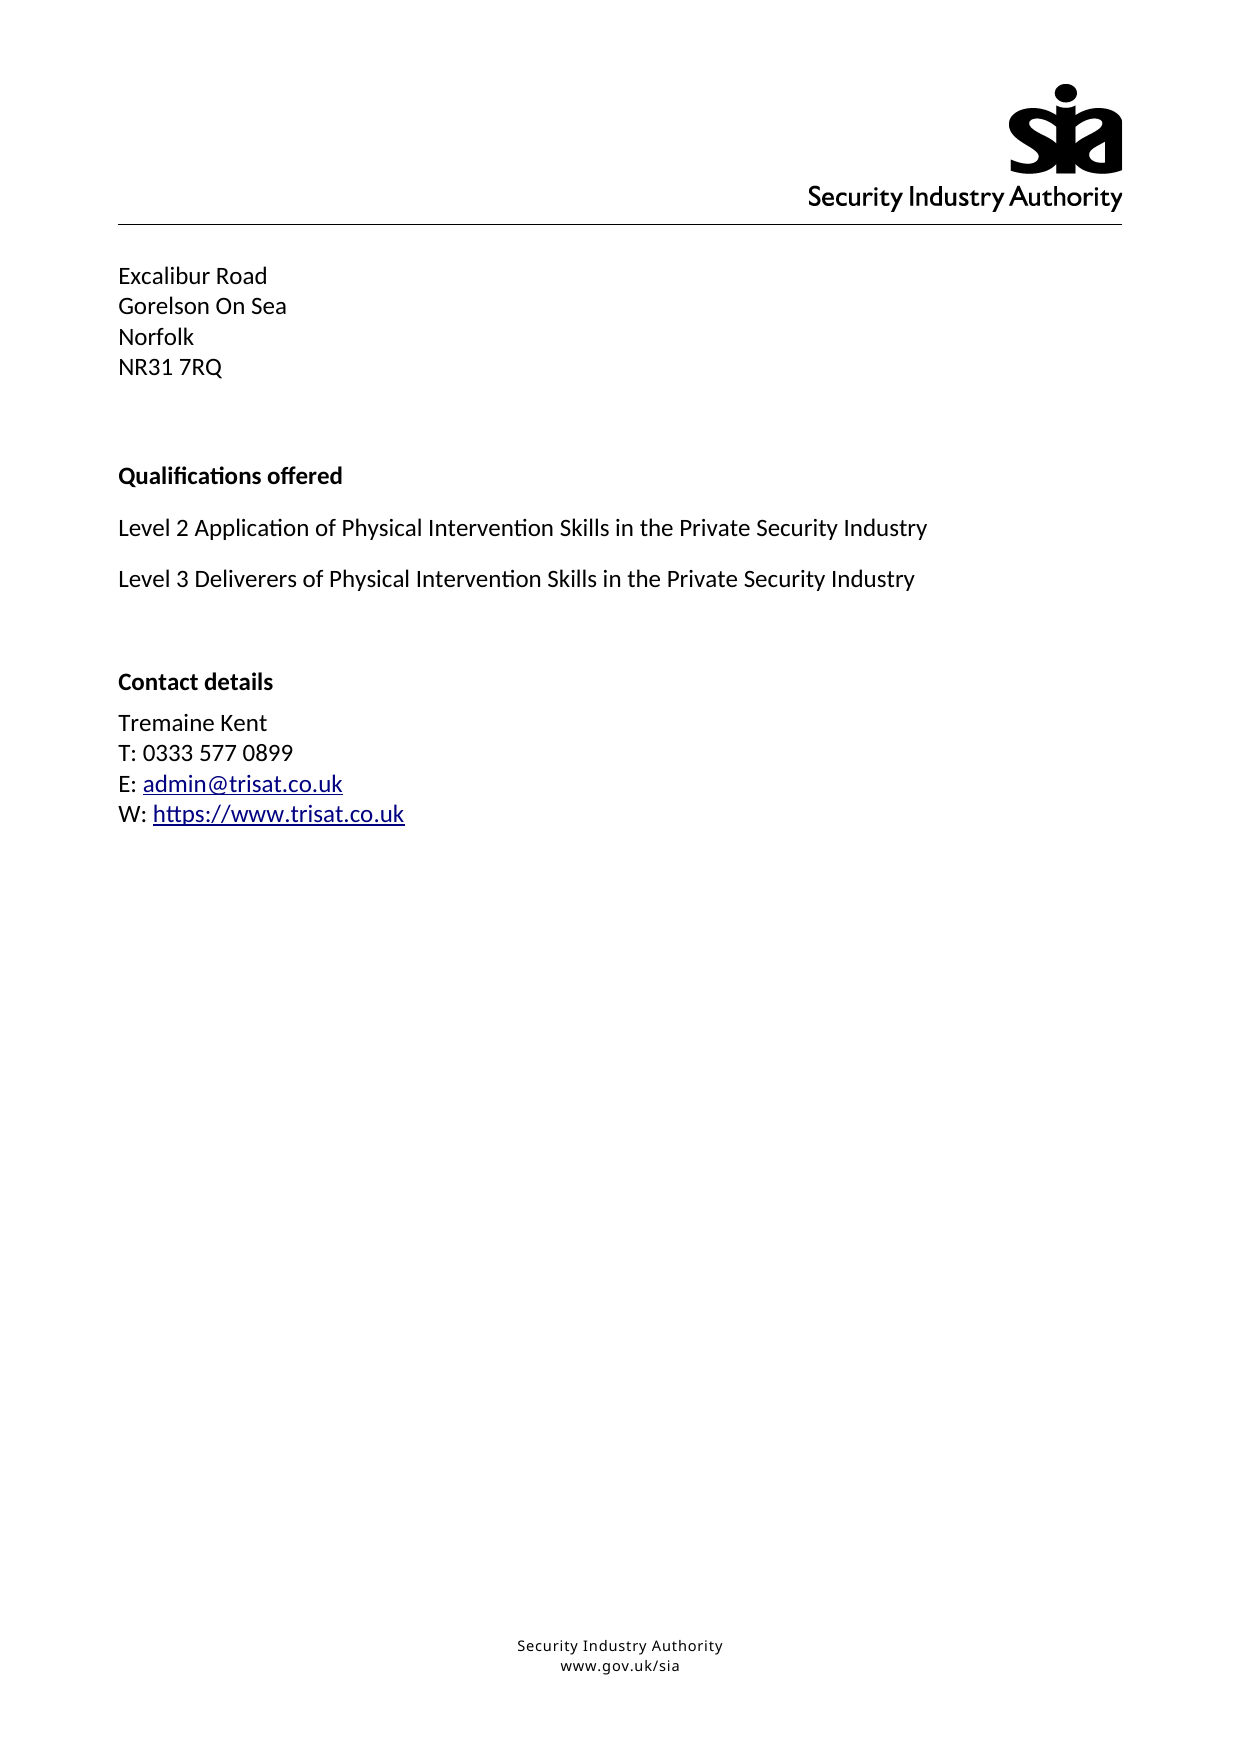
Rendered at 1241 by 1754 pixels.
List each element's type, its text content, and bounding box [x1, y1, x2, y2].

text Excalibur Road [118, 260, 1122, 290]
text Tremaine Kent [118, 707, 1122, 737]
text E: admin@trisat.co.uk [118, 768, 1122, 798]
text NR31 7RQ [118, 351, 1122, 382]
text Level 2 Application of Physical Intervention Skills in the Private Security Industry [118, 512, 1122, 542]
text Norfolk [118, 321, 1122, 351]
subtitle Qualifications offered [118, 460, 1122, 491]
text T: 0333 577 0899 [118, 737, 1122, 768]
text Gorelson On Sea [118, 290, 1122, 321]
text Level 3 Deliverers of Physical Intervention Skills in the Private Security Industry [118, 563, 1122, 594]
subtitle Contact details [118, 666, 1122, 696]
text W: https://www.trisat.co.uk [118, 798, 1122, 829]
